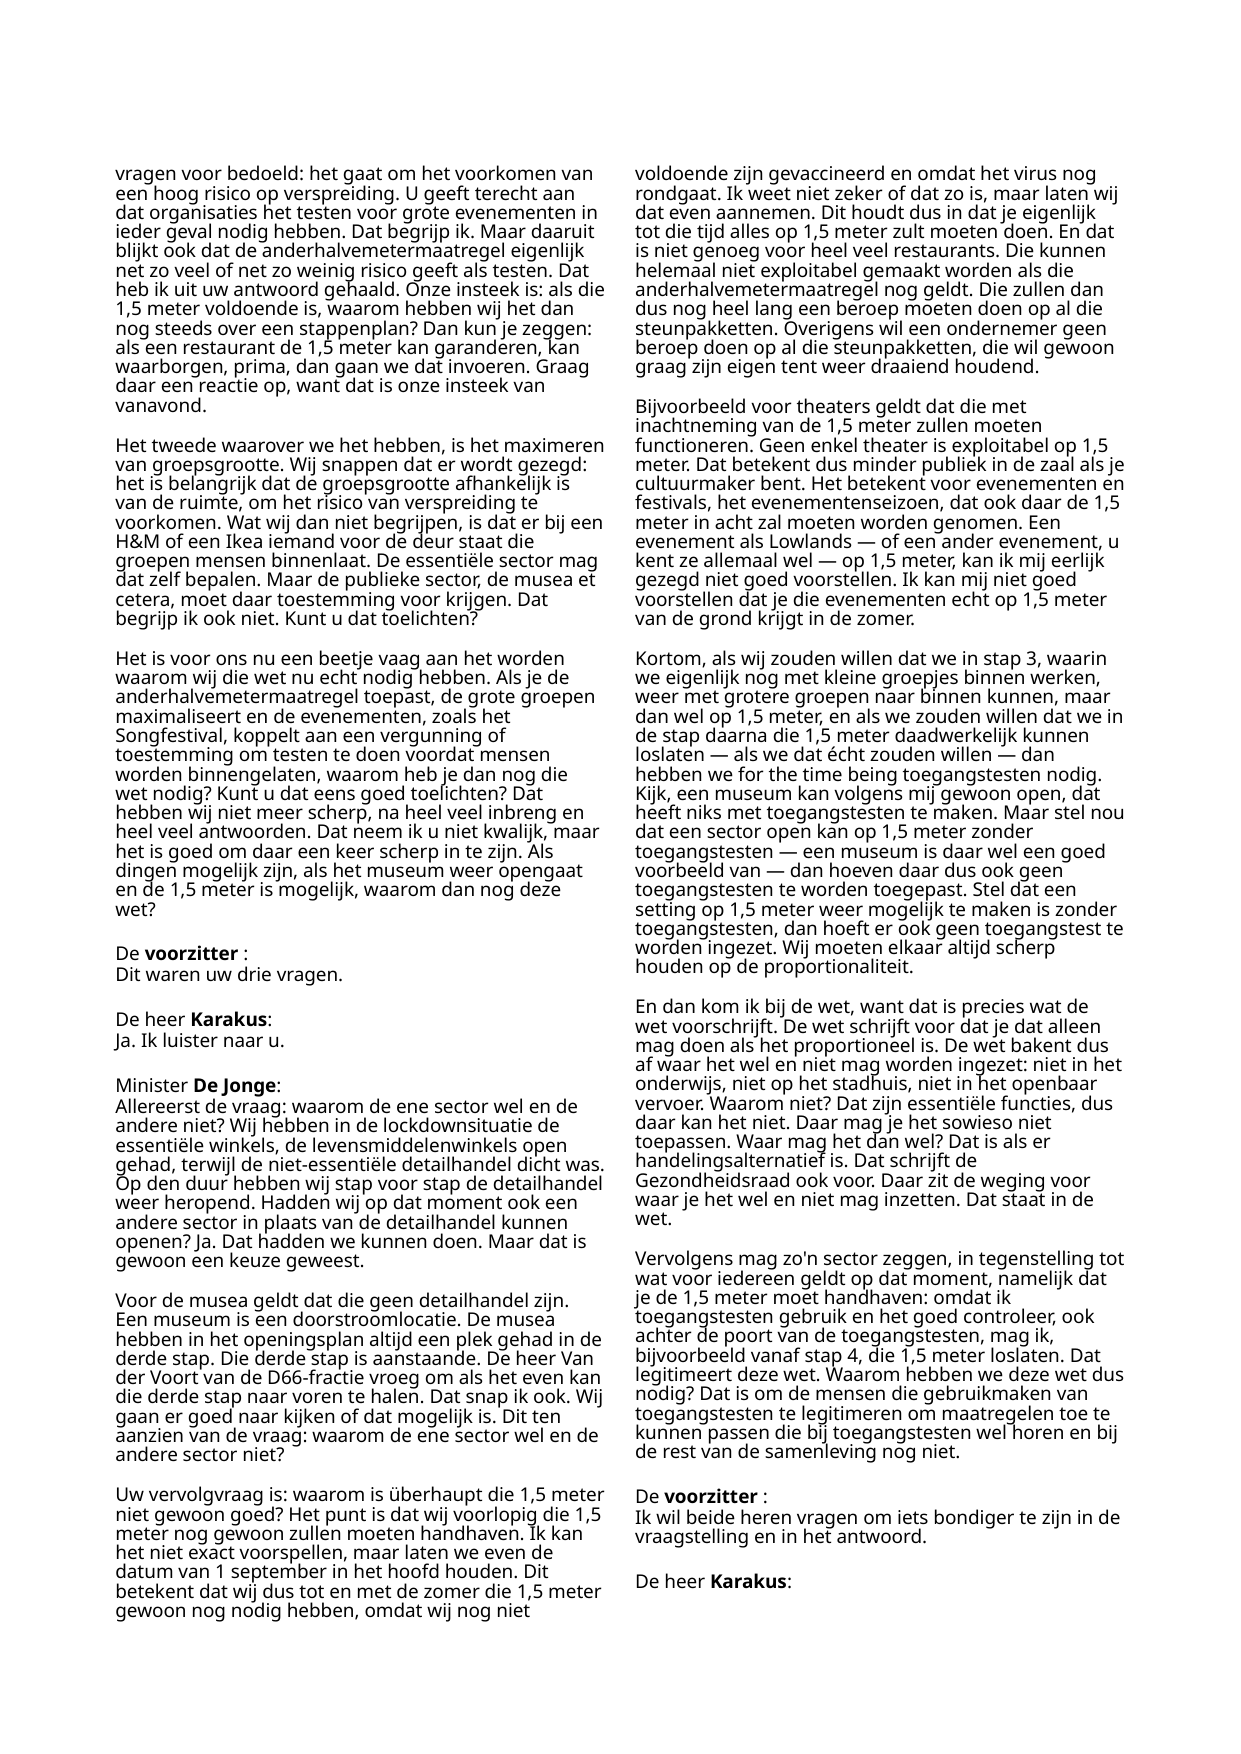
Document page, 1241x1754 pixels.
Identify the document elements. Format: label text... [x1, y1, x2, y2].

text De voorzitter : [115, 941, 605, 966]
text Ik wil beide heren vragen om iets bondiger te zijn in de vraagstelling en in het antwoord. [635, 1509, 1125, 1547]
text Ja. Ik luister naar u. [115, 1032, 605, 1051]
text Het is voor ons nu een beetje vaag aan het worden waarom wij die wet nu echt nodig hebben. Als je de anderhalvemetermaatregel toepast, de grote groepen maximaliseert en de evenementen, zoals het Songfestival, koppelt aan een vergunning of toestemming om testen te doen voordat mensen worden binnengelaten, waarom heb je dan nog die wet nodig? Kunt u dat eens goed toelichten? Dat hebben wij niet meer scherp, na heel veel inbreng en heel veel antwoorden. Dat neem ik u niet kwalijk, maar het is goed om daar een keer scherp in te zijn. Als dingen mogelijk zijn, als het museum weer opengaat en de 1,5 meter is mogelijk, waarom dan nog deze wet? [115, 650, 605, 920]
text Kortom, als wij zouden willen dat we in stap 3, waarin we eigenlijk nog met kleine groepjes binnen werken, weer met grotere groepen naar binnen kunnen, maar dan wel op 1,5 meter, en als we zouden willen dat we in de stap daarna die 1,5 meter daadwerkelijk kunnen loslaten — als we dat écht zouden willen — dan hebben we for the time being toegangstesten nodig. Kijk, een museum kan volgens mij gewoon open, dat heeft niks met toegangstesten te maken. Maar stel nou dat een sector open kan op 1,5 meter zonder toegangstesten — een museum is daar wel een goed voorbeeld van — dan hoeven daar dus ook geen toegangstesten te worden toegepast. Stel dat een setting op 1,5 meter weer mogelijk te maken is zonder toegangstesten, dan hoeft er ook geen toegangstest te worden ingezet. Wij moeten elkaar altijd scherp houden op de proportionaliteit. [635, 650, 1125, 978]
text De heer Karakus: [635, 1568, 1125, 1594]
text vragen voor bedoeld: het gaat om het voorkomen van een hoog risico op verspreiding. U geeft terecht aan dat organisaties het testen voor grote evenementen in ieder geval nodig hebben. Dat begrijp ik. Maar daaruit blijkt ook dat de anderhalvemetermaatregel eigenlijk net zo veel of net zo weinig risico geeft als testen. Dat heb ik uit uw antwoord gehaald. Onze insteek is: als die 1,5 meter voldoende is, waarom hebben wij het dan nog steeds over een stappenplan? Dan kun je zeggen: als een restaurant de 1,5 meter kan garanderen, kan waarborgen, prima, dan gaan we dat invoeren. Graag daar een reactie op, want dat is onze insteek van vanavond. [115, 165, 605, 416]
text De heer Karakus: [115, 1006, 605, 1032]
text voldoende zijn gevaccineerd en omdat het virus nog rondgaat. Ik weet niet zeker of dat zo is, maar laten wij dat even aannemen. Dit houdt dus in dat je eigenlijk tot die tijd alles op 1,5 meter zult moeten doen. En dat is niet genoeg voor heel veel restaurants. Die kunnen helemaal niet exploitabel gemaakt worden als die anderhalvemetermaatregel nog geldt. Die zullen dan dus nog heel lang een beroep moeten doen op al die steunpakketten. Overigens wil een ondernemer geen beroep doen op al die steunpakketten, die wil gewoon graag zijn eigen tent weer draaiend houdend. [635, 165, 1125, 377]
text En dan kom ik bij de wet, want dat is precies wat de wet voorschrijft. De wet schrijft voor dat je dat alleen mag doen als het proportioneel is. De wet bakent dus af waar het wel en niet mag worden ingezet: niet in het onderwijs, niet op het stadhuis, niet in het openbaar vervoer. Waarom niet? Dat zijn essentiële functies, dus daar kan het niet. Daar mag je het sowieso niet toepassen. Waar mag het dan wel? Dat is als er handelingsalternatief is. Dat schrijft de Gezondheidsraad ook voor. Daar zit de weging voor waar je het wel en niet mag inzetten. Dat staat in de wet. [635, 998, 1125, 1229]
text Bijvoorbeeld voor theaters geldt dat die met inachtneming van de 1,5 meter zullen moeten functioneren. Geen enkel theater is exploitabel op 1,5 meter. Dat betekent dus minder publiek in de zaal als je cultuurmaker bent. Het betekent voor evenementen en festivals, het evenementenseizoen, dat ook daar de 1,5 meter in acht zal moeten worden genomen. Een evenement als Lowlands — of een ander evenement, u kent ze allemaal wel — op 1,5 meter, kan ik mij eerlijk gezegd niet goed voorstellen. Ik kan mij niet goed voorstellen dat je die evenementen echt op 1,5 meter van de grond krijgt in de zomer. [635, 398, 1125, 629]
text Het tweede waarover we het hebben, is het maximeren van groepsgrootte. Wij snappen dat er wordt gezegd: het is belangrijk dat de groepsgrootte afhankelijk is van de ruimte, om het risico van verspreiding te voorkomen. Wat wij dan niet begrijpen, is dat er bij een H&M of een Ikea iemand voor de deur staat die groepen mensen binnenlaat. De essentiële sector mag dat zelf bepalen. Maar de publieke sector, de musea et cetera, moet daar toestemming voor krijgen. Dat begrijp ik ook niet. Kunt u dat toelichten? [115, 437, 605, 629]
text Vervolgens mag zo'n sector zeggen, in tegenstelling tot wat voor iedereen geldt op dat moment, namelijk dat je de 1,5 meter moet handhaven: omdat ik toegangstesten gebruik en het goed controleer, ook achter de poort van de toegangstesten, mag ik, bijvoorbeeld vanaf stap 4, die 1,5 meter loslaten. Dat legitimeert deze wet. Waarom hebben we deze wet dus nodig? Dat is om de mensen die gebruikmaken van toegangstesten te legitimeren om maatregelen toe te kunnen passen die bij toegangstesten wel horen en bij de rest van de samenleving nog niet. [635, 1250, 1125, 1462]
text Voor de musea geldt dat die geen detailhandel zijn. Een museum is een doorstroomlocatie. De musea hebben in het openingsplan altijd een plek gehad in de derde stap. Die derde stap is aanstaande. De heer Van der Voort van de D66-fractie vroeg om als het even kan die derde stap naar voren te halen. Dat snap ik ook. Wij gaan er goed naar kijken of dat mogelijk is. Dit ten aanzien van de vraag: waarom de ene sector wel en de andere sector niet? [115, 1292, 605, 1466]
text Dit waren uw drie vragen. [115, 966, 605, 986]
text Allereerst de vraag: waarom de ene sector wel en de andere niet? Wij hebben in de lockdownsituatie de essentiële winkels, de levensmiddelenwinkels open gehad, terwijl de niet-essentiële detailhandel dicht was. Op den duur hebben wij stap voor stap de detailhandel weer heropend. Hadden wij op dat moment ook een andere sector in plaats van de detailhandel kunnen openen? Ja. Dat hadden we kunnen doen. Maar dat is gewoon een keuze geweest. [115, 1098, 605, 1271]
text Uw vervolgvraag is: waarom is überhaupt die 1,5 meter niet gewoon goed? Het punt is dat wij voorlopig die 1,5 meter nog gewoon zullen moeten handhaven. Ik kan het niet exact voorspellen, maar laten we even de datum van 1 september in het hoofd houden. Dit betekent dat wij dus tot en met de zomer die 1,5 meter gewoon nog nodig hebben, omdat wij nog niet [115, 1486, 605, 1621]
text Minister De Jonge: [115, 1072, 605, 1098]
text De voorzitter : [635, 1483, 1125, 1509]
